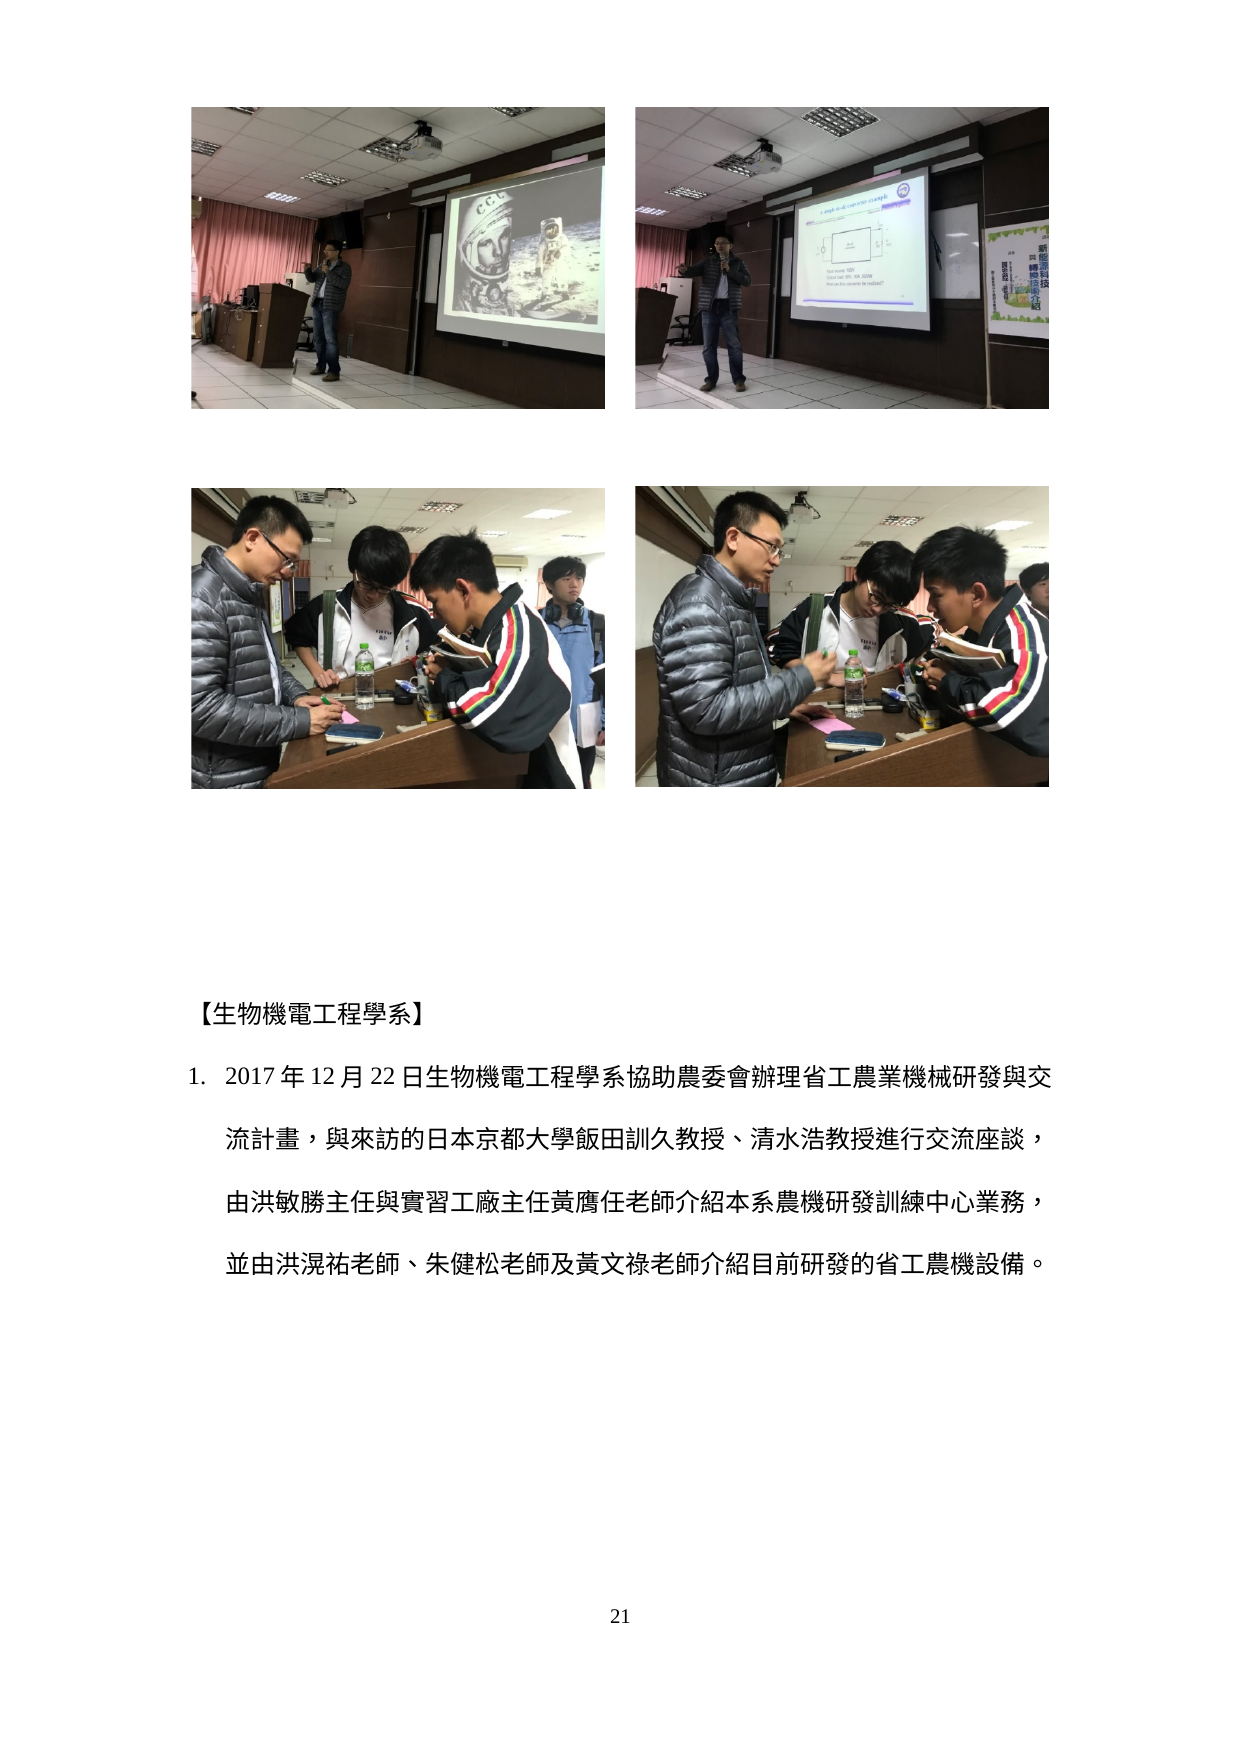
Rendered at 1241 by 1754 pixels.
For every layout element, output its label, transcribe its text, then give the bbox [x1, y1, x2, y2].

table_cell [620, 471, 1064, 909]
text 1. 2017年12月22日生物機電工程學系協助農委會辦理省工農業機械研發與交流計畫，與來訪的日本京都大學飯田訓久教授、清水浩教授進行交流座談，由洪敏勝主任與實習工廠主任黃膺任老師介紹本系農機研發訓練中心業務，並由洪滉祐老師、朱健松老師及黃文祿老師介紹目前研發的省工農機設備。 [187, 1034, 1053, 1284]
table_cell [620, 96, 1064, 471]
text 【生物機電工程學系】 [187, 971, 1053, 1034]
table_cell [176, 96, 620, 471]
table_cell [176, 471, 620, 909]
